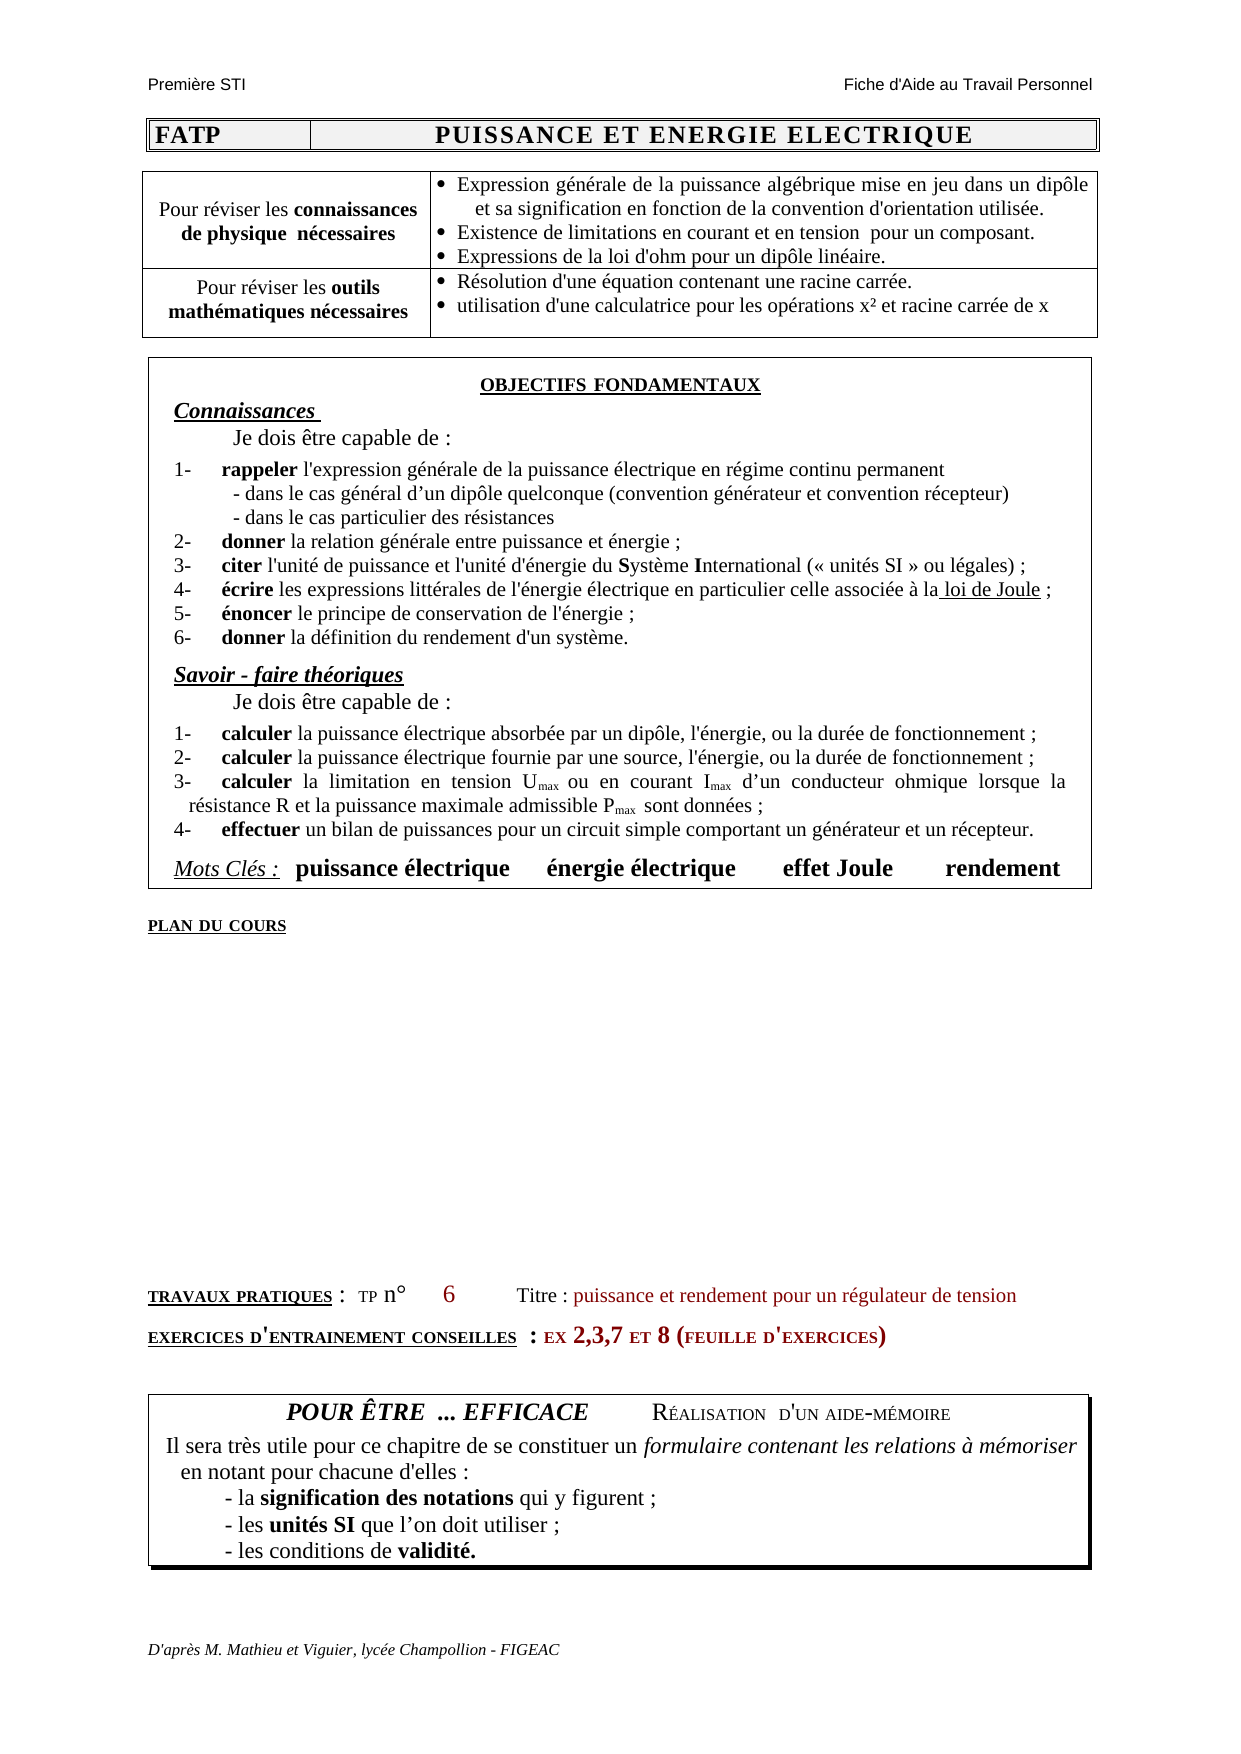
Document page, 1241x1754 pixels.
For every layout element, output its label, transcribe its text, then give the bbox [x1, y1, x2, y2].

table_header Pour réviser les connaissances de physique nécessaires [143, 172, 430, 268]
list calculer la limitation en tension Umax ou en courant Imax d’un conducteur ohmique lorsque la résistance R et la puissance maximale admissible Pmax sont données ; [149, 761, 1091, 809]
subtitle Connaissances [149, 390, 1091, 417]
table_header PUISSANCE ET ENERGIE ELECTRIQUE [311, 121, 1096, 149]
subtitle plan du cours [148, 908, 1092, 937]
list donner la définition du rendement d'un système. [149, 618, 1091, 649]
text pour être ... efficace Réalisation d'un aide-mémoire [149, 1395, 1088, 1425]
text - les conditions de validité. [149, 1534, 1088, 1565]
text - les unités SI que l’on doit utiliser ; [149, 1508, 1088, 1534]
text travaux pratiques : tp n° 6 Titre : puissance et rendement pour un régulateur de tension [148, 1279, 1092, 1308]
list calculer la puissance électrique absorbée par un dipôle, l'énergie, ou la durée de fonctionnement ; [149, 713, 1091, 737]
text Il sera très utile pour ce chapitre de se constituer un formulaire contenant les relations à mémoriser [149, 1428, 1088, 1455]
subtitle objectifs fondamentaux [149, 358, 1091, 390]
subtitle Savoir - faire théoriques [149, 654, 1091, 681]
text exercices d'entrainement conseilles : ex 2,3,7 et 8 (feuille d'exercices) [148, 1321, 1092, 1349]
list calculer la puissance électrique fournie par une source, l'énergie, ou la durée de fonctionnement ; [149, 737, 1091, 761]
list écrire les expressions littérales de l'énergie électrique en particulier celle associée à la loi de Joule ; [149, 569, 1091, 594]
text - la signification des notations qui y figurent ; [149, 1481, 1088, 1508]
table_cell Résolution d'une équation contenant une racine carrée. utilisation d'une calculatrice pour les opérations x² et racine carrée de x [431, 269, 1097, 337]
list citer l'unité de puissance et l'unité d'énergie du Système International (« unités SI » ou légales) ; [149, 546, 1091, 569]
text Je dois être capable de : [149, 417, 1091, 449]
text en notant pour chacune d'elles : [149, 1455, 1088, 1481]
list rappeler l'expression générale de la puissance électrique en régime continu permanent [149, 449, 1091, 473]
table_cell Pour réviser les outils mathématiques nécessaires [143, 269, 430, 337]
list donner la relation générale entre puissance et énergie ; [149, 521, 1091, 546]
list effectuer un bilan de puissances pour un circuit simple comportant un générateur et un récepteur. [149, 809, 1091, 841]
text Mots Clés : puissance électrique énergie électrique effet Joule rendement [149, 846, 1091, 888]
list énoncer le principe de conservation de l'énergie ; [149, 594, 1091, 618]
text - dans le cas particulier des résistances [149, 497, 1091, 521]
table_header FATP [150, 121, 310, 149]
text - dans le cas général d’un dipôle quelconque (convention générateur et convention récepteur) [149, 473, 1091, 497]
table_header Expression générale de la puissance algébrique mise en jeu dans un dipôle et sa signification en fonction de la convention d'orientation utilisée. Existence de limitations en courant et en tension pour un composant. Expressions de la loi d'ohm pour un dipôle linéaire. [431, 172, 1097, 268]
text Je dois être capable de : [149, 681, 1091, 713]
